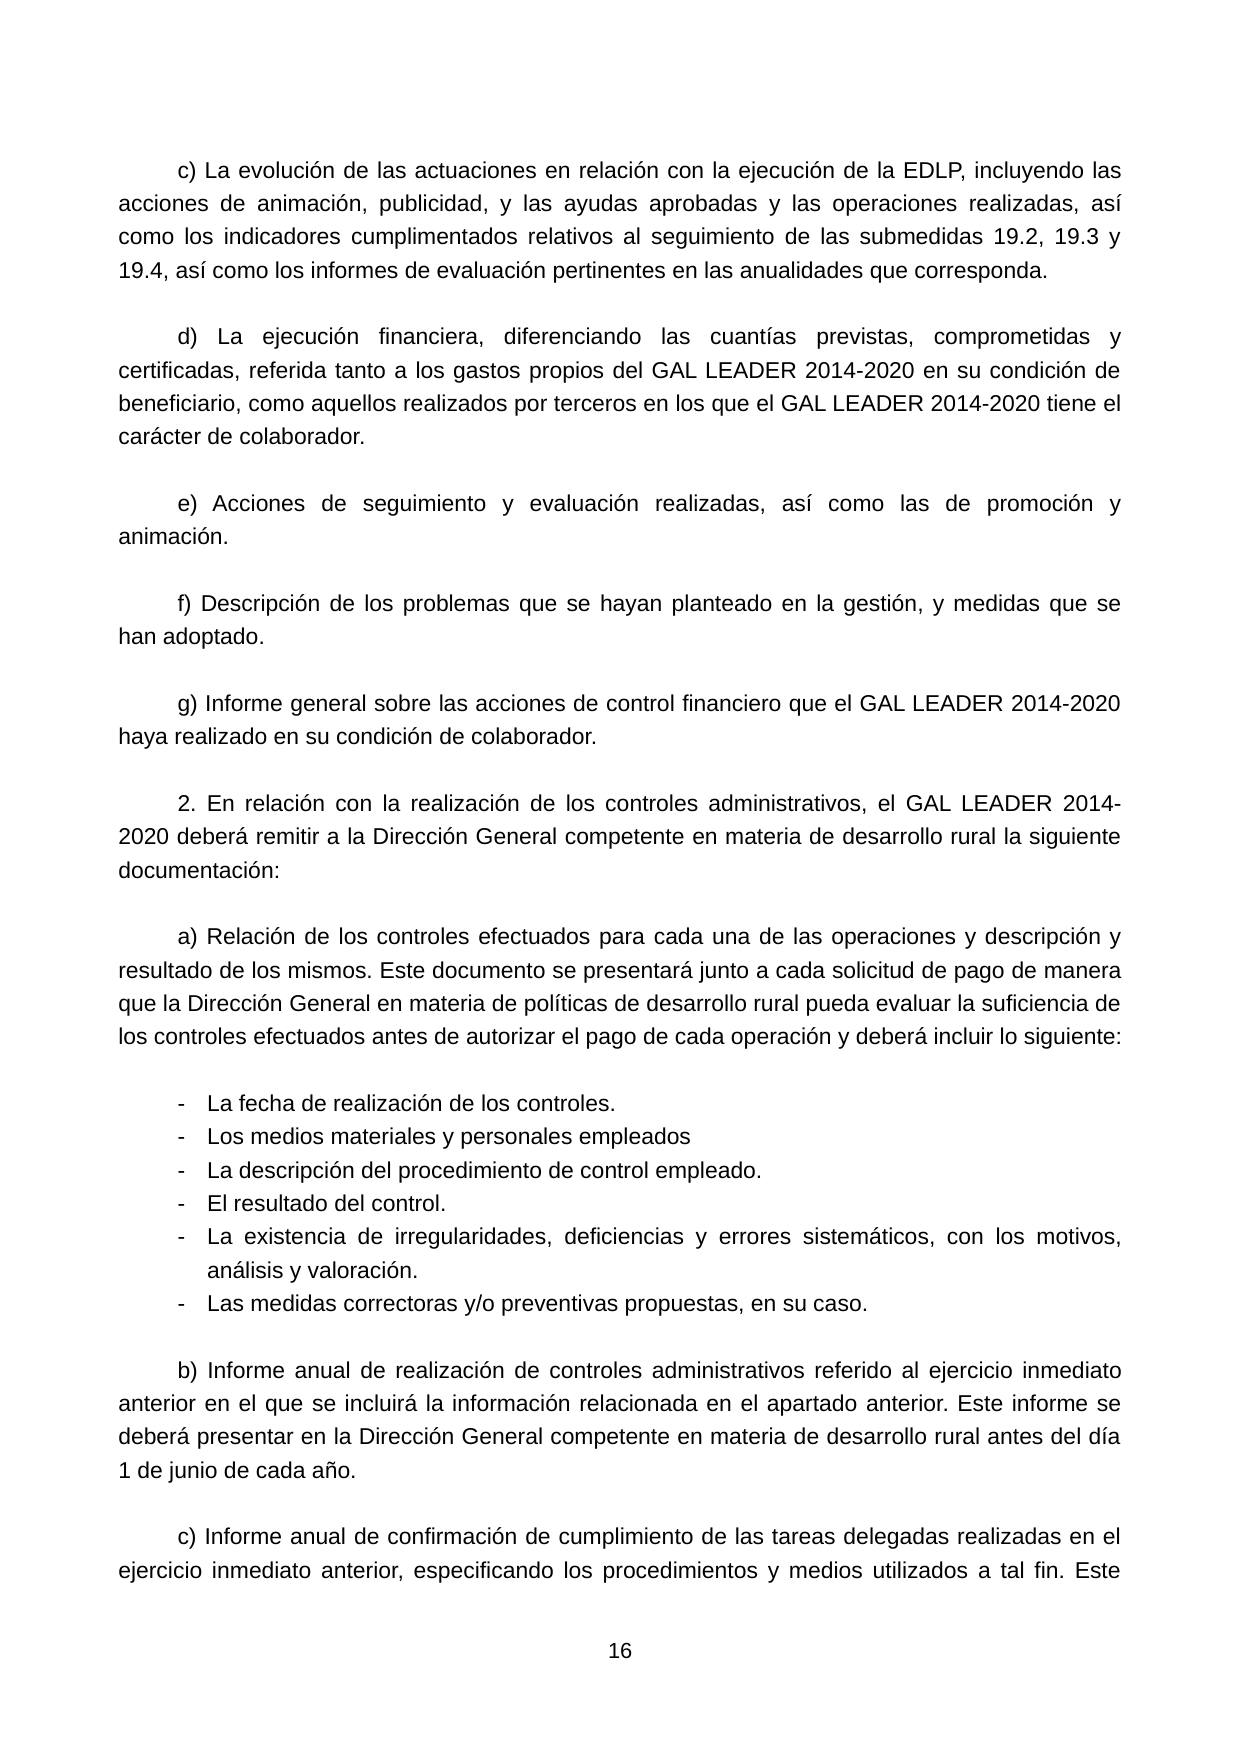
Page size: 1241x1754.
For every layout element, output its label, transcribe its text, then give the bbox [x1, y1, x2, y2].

text - El resultado del control. [177, 1185, 1122, 1218]
text b) Informe anual de realización de controles administrativos referido al ejercicio inmediato anterior en el que se incluirá la información relacionada en el apartado anterior. Este informe se deberá presentar en la Dirección General competente en materia de desarrollo rural antes del día 1 de junio de cada año. [118, 1351, 1122, 1485]
text 2. En relación con la realización de los controles administrativos, el GAL LEADER 2014-2020 deberá remitir a la Dirección General competente en materia de desarrollo rural la siguiente documentación: [118, 785, 1122, 885]
text d) La ejecución financiera, diferenciando las cuantías previstas, comprometidas y certificadas, referida tanto a los gastos propios del GAL LEADER 2014-2020 en su condición de beneficiario, como aquellos realizados por terceros en los que el GAL LEADER 2014-2020 tiene el carácter de colaborador. [118, 318, 1122, 451]
text - Los medios materiales y personales empleados [177, 1118, 1122, 1151]
text e) Acciones de seguimiento y evaluación realizadas, así como las de promoción y animación. [118, 485, 1122, 551]
text - La fecha de realización de los controles. [177, 1085, 1122, 1118]
text - La existencia de irregularidades, deficiencias y errores sistemáticos, con los motivos, análisis y valoración. [177, 1218, 1122, 1285]
text c) La evolución de las actuaciones en relación con la ejecución de la EDLP, incluyendo las acciones de animación, publicidad, y las ayudas aprobadas y las operaciones realizadas, así como los indicadores cumplimentados relativos al seguimiento de las submedidas 19.2, 19.3 y 19.4, así como los informes de evaluación pertinentes en las anualidades que corresponda. [118, 151, 1122, 285]
text - Las medidas correctoras y/o preventivas propuestas, en su caso. [177, 1285, 1122, 1318]
text - La descripción del procedimiento de control empleado. [177, 1151, 1122, 1185]
text f) Descripción de los problemas que se hayan planteado en la gestión, y medidas que se han adoptado. [118, 585, 1122, 651]
text g) Informe general sobre las acciones de control financiero que el GAL LEADER 2014-2020 haya realizado en su condición de colaborador. [118, 685, 1122, 751]
text a) Relación de los controles efectuados para cada una de las operaciones y descripción y resultado de los mismos. Este documento se presentará junto a cada solicitud de pago de manera que la Dirección General en materia de políticas de desarrollo rural pueda evaluar la suficiencia de los controles efectuados antes de autorizar el pago de cada operación y deberá incluir lo siguiente: [118, 918, 1122, 1051]
text c) Informe anual de confirmación de cumplimiento de las tareas delegadas realizadas en el ejercicio inmediato anterior, especificando los procedimientos y medios utilizados a tal fin. Este [118, 1518, 1122, 1585]
